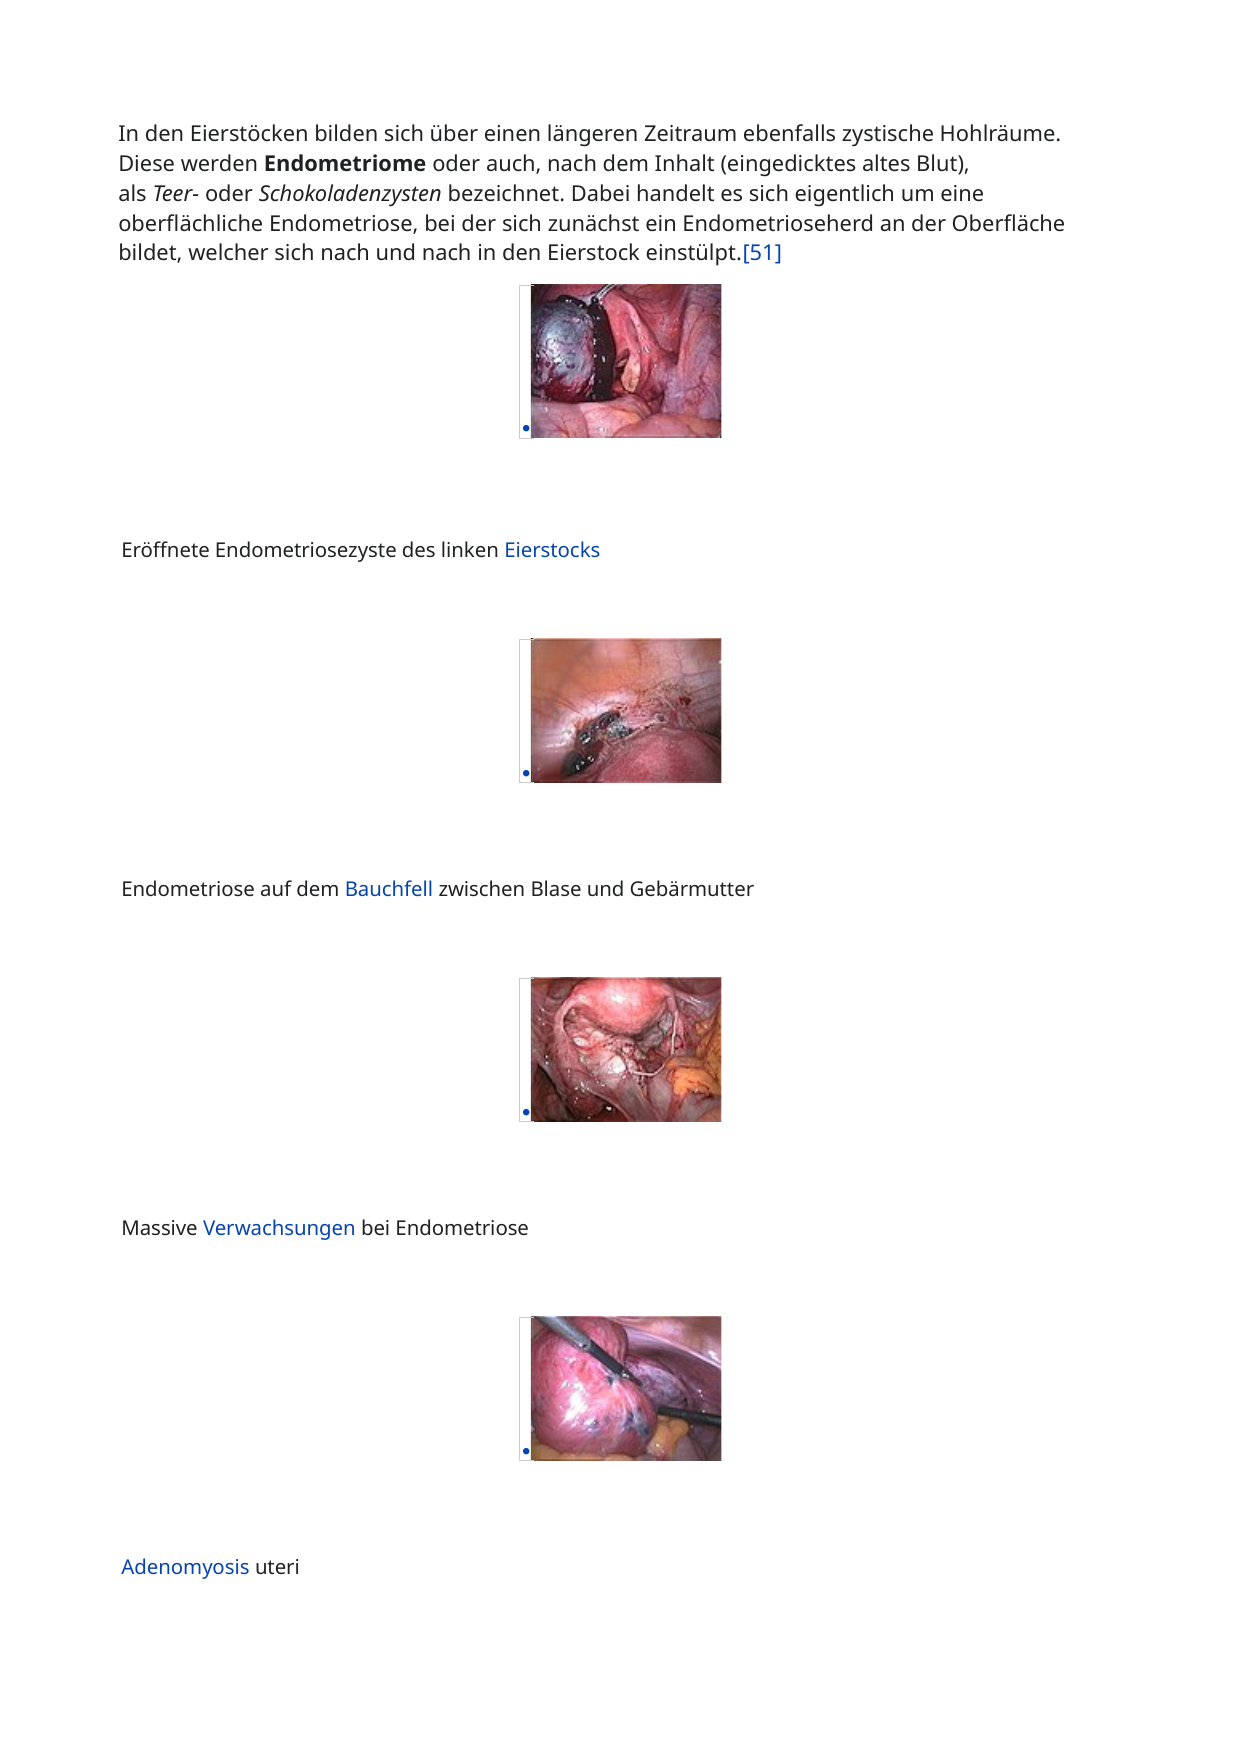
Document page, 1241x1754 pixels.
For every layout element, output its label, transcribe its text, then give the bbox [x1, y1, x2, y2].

list Adenomyosis uteri [118, 1553, 1122, 1581]
picture [530, 638, 722, 783]
picture [530, 1316, 722, 1461]
list Endometriose auf dem Bauchfell zwischen Blase und Gebärmutter [118, 875, 1122, 903]
picture [530, 284, 722, 438]
list Massive Verwachsungen bei Endometriose [118, 1214, 1122, 1242]
list Eröffnete Endometriosezyste des linken Eierstocks [118, 536, 1122, 564]
text In den Eierstöcken bilden sich über einen längeren Zeitraum ebenfalls zystische Hohlräume. Diese werden Endometriome oder auch, nach dem Inhalt (eingedicktes altes Blut), als Teer- oder Schokoladenzysten bezeichnet. Dabei handelt es sich eigentlich um eine oberflächliche Endometriose, bei der sich zunächst ein Endometrioseherd an der Oberfläche bildet, welcher sich nach und nach in den Eierstock einstülpt.[51] [118, 118, 1122, 267]
picture [530, 977, 722, 1122]
